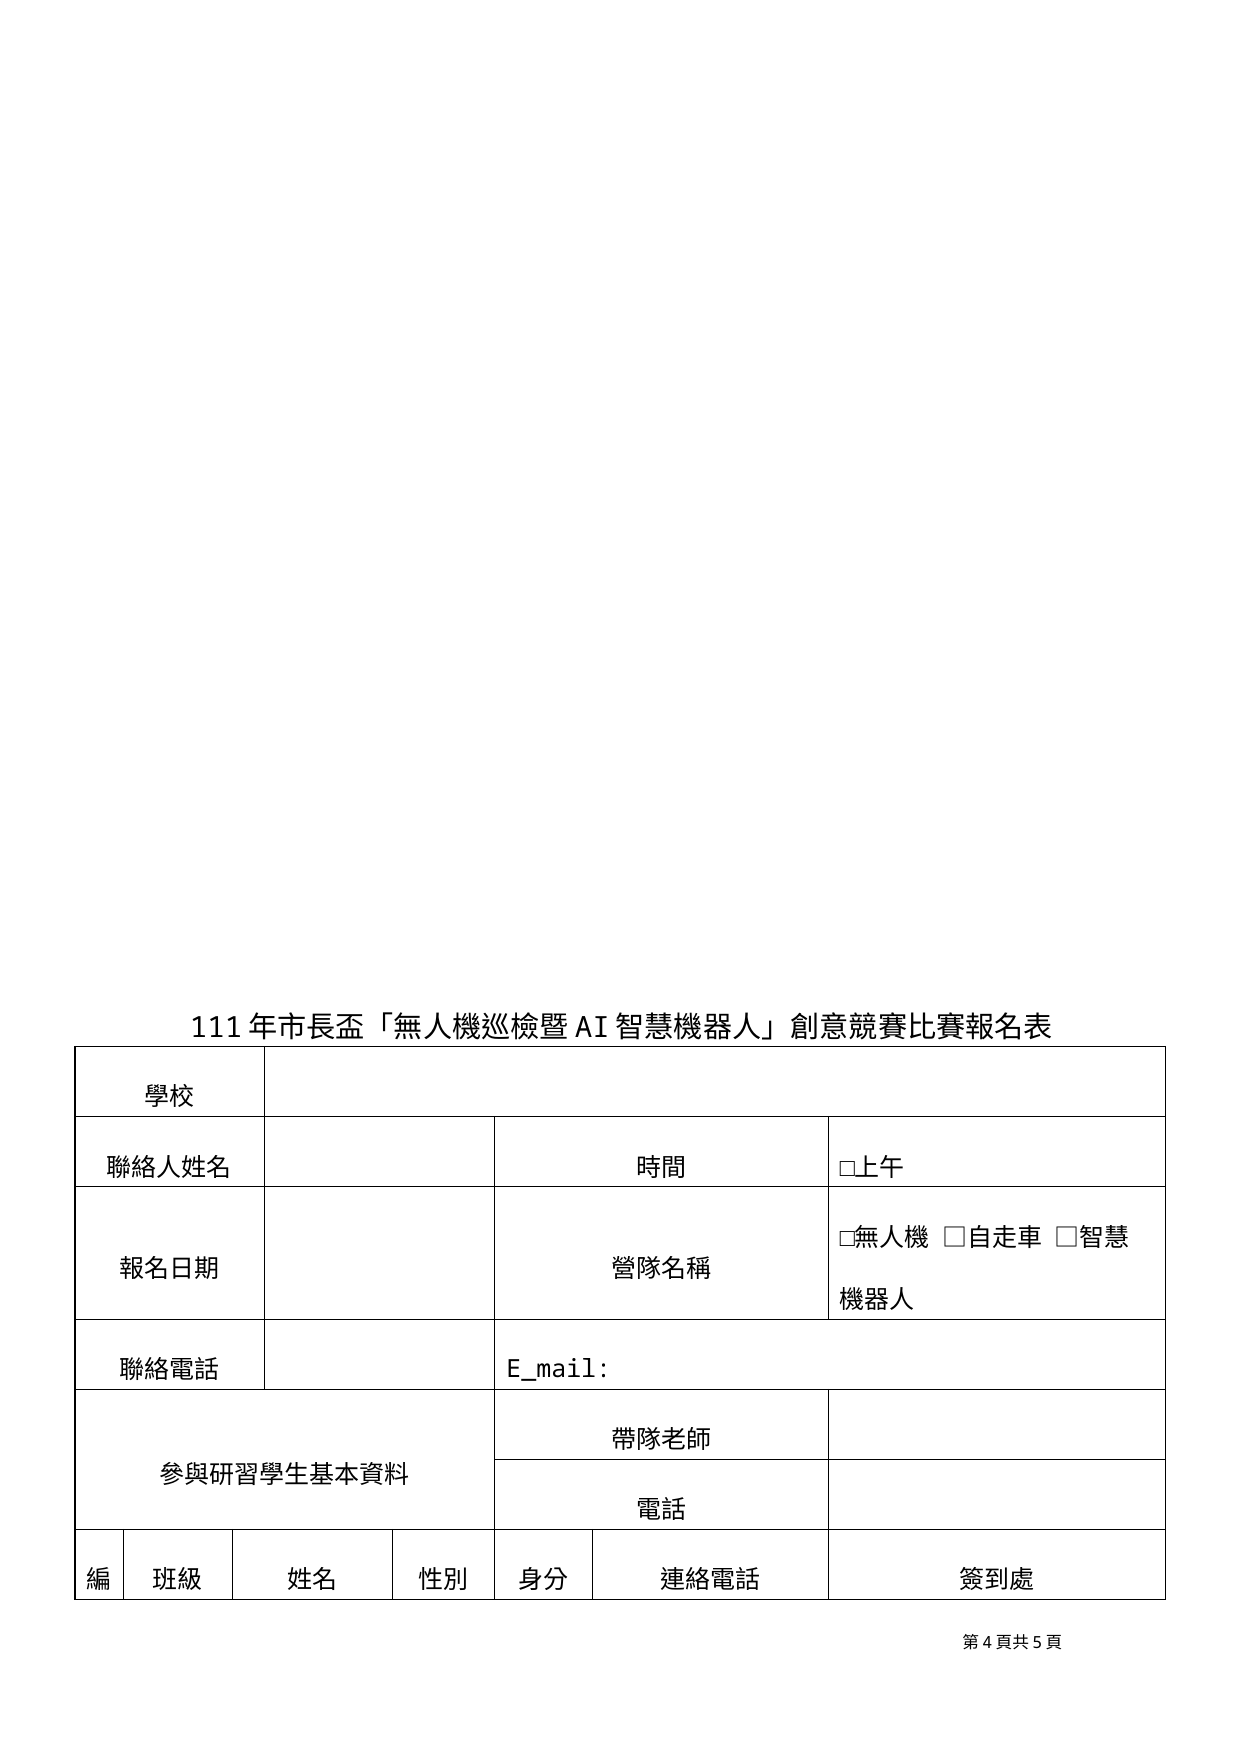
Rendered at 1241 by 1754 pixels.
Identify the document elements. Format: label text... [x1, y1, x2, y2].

table_cell 電話 [495, 1460, 828, 1529]
table_cell 營隊名稱 [495, 1187, 828, 1318]
table_cell E_mail: [495, 1320, 1165, 1389]
table_cell [829, 1390, 1165, 1459]
table_cell 姓名 [233, 1530, 392, 1599]
table_cell 連絡電話 [593, 1530, 828, 1599]
table_cell 參與研習學生基本資料 [76, 1390, 494, 1529]
table_cell 聯絡電話 [76, 1320, 264, 1389]
table_cell [265, 1320, 494, 1389]
table_cell [265, 1187, 494, 1318]
table_cell [265, 1117, 494, 1186]
table_cell □上午 [829, 1117, 1165, 1186]
table_cell 聯絡人姓名 [76, 1117, 264, 1186]
table_header 學校 [76, 1047, 264, 1116]
table_header 「2022年桃園市市長盃無人機巡檢暨AI智慧機器人創意競賽」 教師研習實施計畫 壹、前言 一、為培養學生的科技素養，藉由透過運用科技工具及使用材料與資源，激發學生動手實作，活化資訊教育，落實STEM教育素養，特辦理「2022年桃園市市長盃無人機巡檢暨AI智慧機器人創意競賽」。本次研習協助各校教師了解創意競賽計畫相關規劃，從而鼓勵學生將科技領域學習到的相關知識與技能發揮於競賽過程中，進而促使學生透過準備與體驗無人機與智慧機器人競賽，深化機器人機構及運作原理、程式控制等技能，同時協助培養比賽選手。 貳、目的： 一、促進動力機械群與生活科技科教師合作交流。 二、增進教師專業知能，以賽促教，為指導學生競賽或專題作準備。 三、激發教師教學創意，融入教學，拓展學生對科技應用的視野。 叁、主辦單位：桃園市政府教育局 肆、研習日期：111年10月05日(三) 下午1-5點 伍、研習地點：桃園市方曙商工創發中心(桃園市龍潭區中原路一段50號) 陸、研習講師：方曙教師團隊。 柒、報名人數：以40人為限。 捌、報名方式：報名日期9月23日起至活動前3天止，一律網路報名，依先後順序錄取，額滿為止。請至全國教師在職進修網報名. 玖、注意事項： 一、參加研習教師請自備Androidc或ios手機、電腦、平板、傳輸線及室內無人機。 二、本次參賽隊伍二人以上，每隊報名每校每隊補助鐘點費2000元、每校至多申請2隊，於比賽當天領取。計畫補助40隊參加。 三、全程參與教師核予研習時數4小時。 四、本校可提供車位。 拾、聯絡單位：方曙商工 葉芳君老師 地址：桃園市龍潭中原路一段50號 電話：03-4796345 #122 拾壹、其他本計畫由校長核准後實施，修正時亦同。 無人機巡檢暨AI智慧機器人」創意競賽比賽說明研習 表單的底部 表單的頂端 表單的底部 111年市長盃「無人機巡檢暨AI智慧機器人」創意競賽比賽報名表 身分別：1.一般生,2.身障生,3.原住民,4.(中)低收入戶子女,5.單親,6.其他 *報名表請務必填寫完整，除報名外也是防疫實名制記錄。 [75, 983, 1165, 1046]
table_cell 報名日期 [76, 1187, 264, 1318]
table_cell 身分 [495, 1530, 592, 1599]
table_header [265, 1047, 1165, 1116]
table_cell 性別 [393, 1530, 494, 1599]
table_cell 編 [76, 1530, 123, 1599]
table_cell 班級 [124, 1530, 232, 1599]
table_cell [829, 1460, 1165, 1529]
table_cell 帶隊老師 [495, 1390, 828, 1459]
table_cell 簽到處 [829, 1530, 1165, 1599]
table_cell 時間 [495, 1117, 828, 1186]
table_cell □無人機 □自走車 □智慧機器人 [829, 1187, 1165, 1318]
